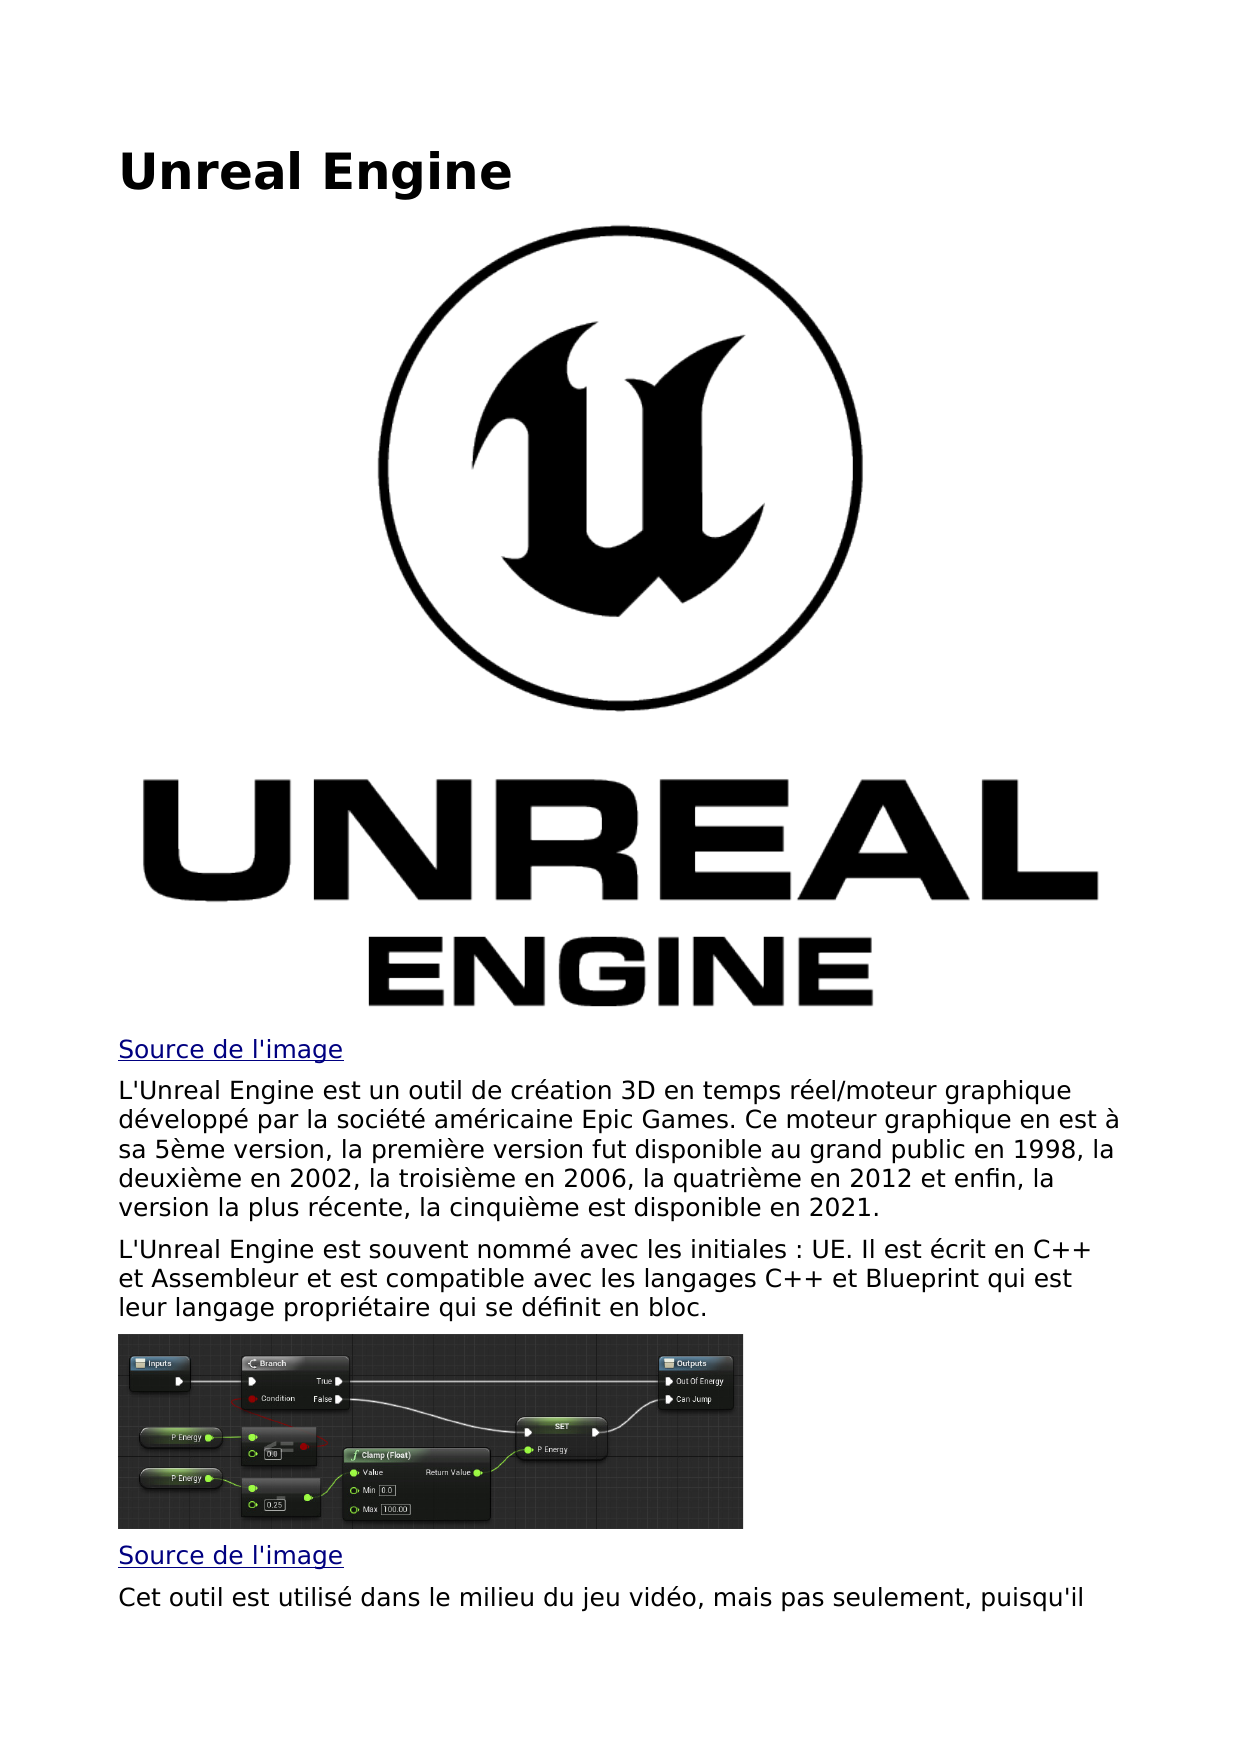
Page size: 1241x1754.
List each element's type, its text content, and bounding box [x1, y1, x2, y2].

picture [118, 1334, 744, 1529]
text Cet outil est utilisé dans le milieu du jeu vidéo, mais pas seulement, puisqu'il [118, 1583, 1122, 1612]
picture [118, 213, 1123, 1023]
subtitle Unreal Engine [118, 143, 1122, 201]
text Source de l'image [118, 1541, 1122, 1571]
text Source de l'image [118, 1035, 1122, 1064]
text L'Unreal Engine est souvent nommé avec les initiales : UE. Il est écrit en C++ et Assembleur et est compatible avec les langages C++ et Blueprint qui est leur langage propriétaire qui se définit en bloc. [118, 1235, 1122, 1322]
text L'Unreal Engine est un outil de création 3D en temps réel/moteur graphique développé par la société américaine Epic Games. Ce moteur graphique en est à sa 5ème version, la première version fut disponible au grand public en 1998, la deuxième en 2002, la troisième en 2006, la quatrième en 2012 et enfin, la version la plus récente, la cinquième est disponible en 2021. [118, 1076, 1122, 1222]
